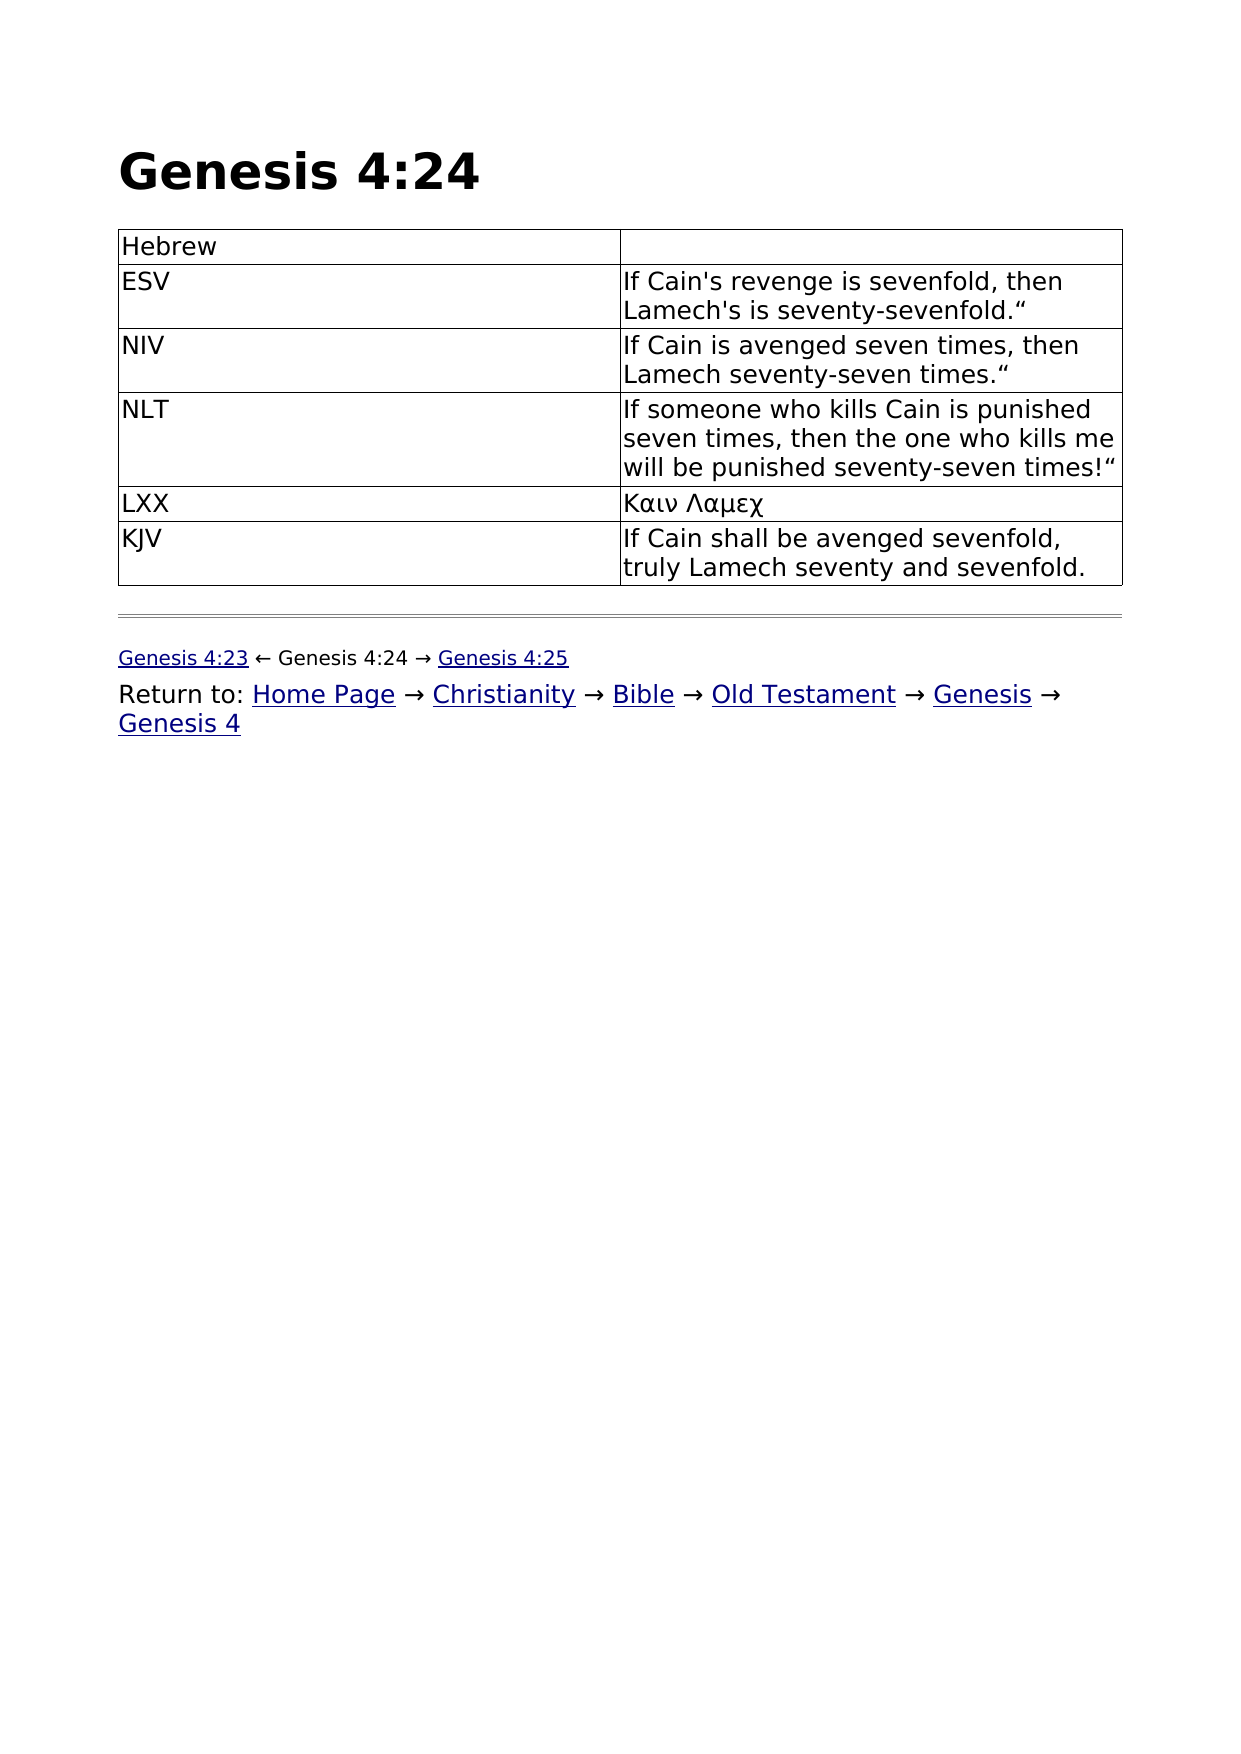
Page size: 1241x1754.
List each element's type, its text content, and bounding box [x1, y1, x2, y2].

table_header [621, 230, 1122, 264]
table_cell KJV [119, 522, 620, 585]
subtitle Genesis 4:24 [118, 143, 1122, 201]
table_cell Καιν Λαμεχ [621, 487, 1122, 521]
table_cell ESV [119, 265, 620, 328]
table_cell If someone who kills Cain is punished seven times, then the one who kills me will be punished seventy-seven times!“ [621, 393, 1122, 486]
text Genesis 4:23 ← Genesis 4:24 → Genesis 4:25 [118, 646, 1122, 680]
table_cell If Cain is avenged seven times, then Lamech seventy-seven times.“ [621, 329, 1122, 392]
table_cell If Cain's revenge is sevenfold, then Lamech's is seventy-sevenfold.“ [621, 265, 1122, 328]
table_header Hebrew [119, 230, 620, 264]
text Return to: Home Page → Christianity → Bible → Old Testament → Genesis → Genesis 4 [118, 680, 1122, 739]
table_cell NLT [119, 393, 620, 486]
table_cell If Cain shall be avenged sevenfold, truly Lamech seventy and sevenfold. [621, 522, 1122, 585]
table_cell LXX [119, 487, 620, 521]
table_cell NIV [119, 329, 620, 392]
